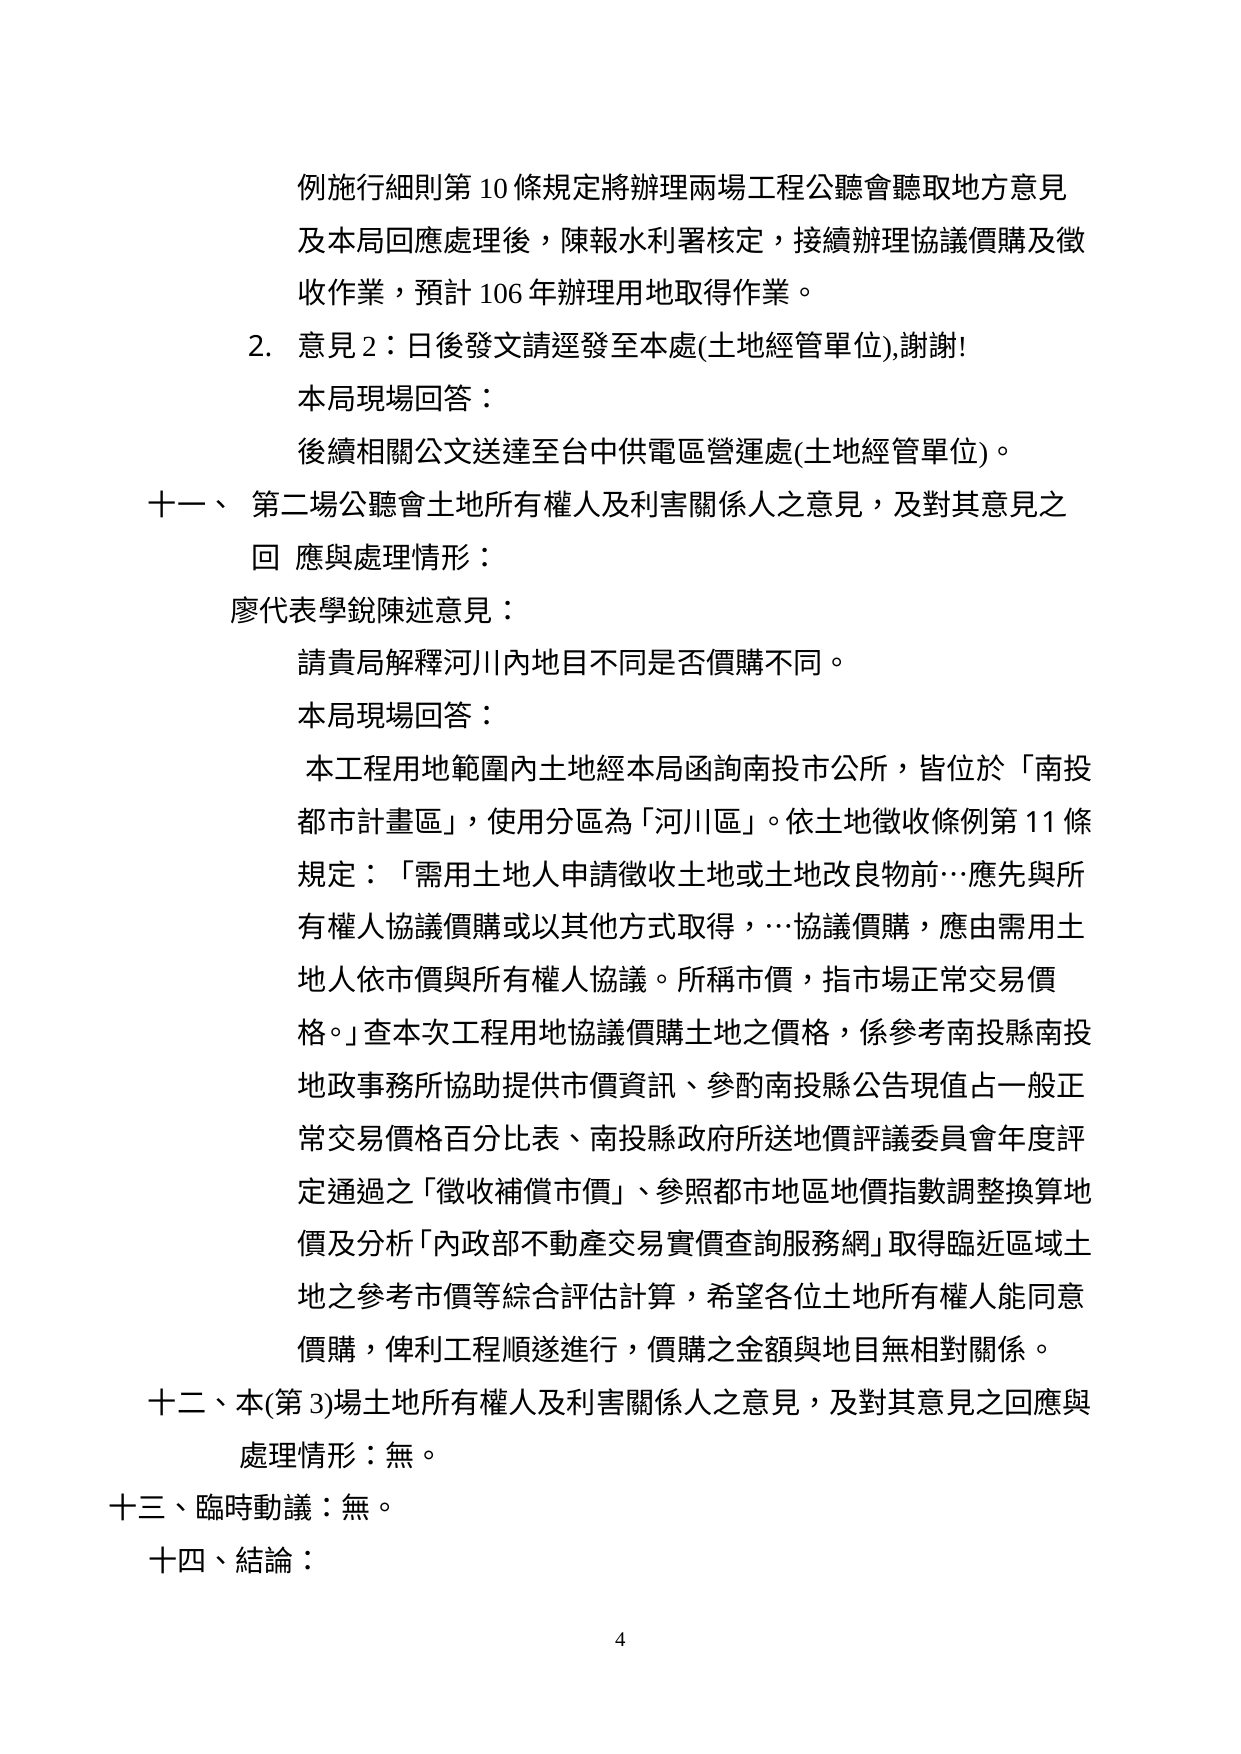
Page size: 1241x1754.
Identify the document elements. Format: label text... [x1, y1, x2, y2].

text 請貴局解釋河川內地目不同是否價購不同。 [298, 640, 1092, 682]
text 後續相關公文送達至台中供電區營運處(土地經管單位)。 [298, 429, 1092, 471]
text 廖代表學銳陳述意見： [223, 587, 1092, 629]
list 意見2：日後發文請逕發至本處(土地經管單位),謝謝! 本局現場回答： [248, 323, 1092, 418]
list 第二場公聽會土地所有權人及利害關係人之意見，及對其意見之回 應與處理情形： [148, 481, 1092, 577]
text 本局現場回答： [298, 693, 1092, 735]
text 十三、臨時動議：無。 十四、結論： [71, 1485, 1092, 1580]
text 例施行細則第10條規定將辦理兩場工程公聽會聽取地方意見及本局回應處理後，陳報水利署核定，接續辦理協議價購及徵收作業，預計106年辦理用地取得作業。 [298, 164, 1092, 312]
text 十二、本(第3)場土地所有權人及利害關係人之意見，及對其意見之回應與處理情形：無。 [148, 1379, 1092, 1474]
text 本工程用地範圍內土地經本局函詢南投市公所，皆位於「南投都市計畫區」，使用分區為「河川區」。依土地徵收條例第11條規定：「需用土地人申請徵收土地或土地改良物前…應先與所有權人協議價購或以其他方式取得，…協議價購，應由需用土地人依市價與所有權人協議。所稱市價，指市場正常交易價格。」查本次工程用地協議價購土地之價格，係參考南投縣南投地政事務所協助提供市價資訊、參酌南投縣公告現值占一般正常交易價格百分比表、南投縣政府所送地價評議委員會年度評定通過之「徵收補償市價」、參照都市地區地價指數調整換算地價及分析「內政部不動產交易實價查詢服務網」取得臨近區域土地之參考市價等綜合評估計算，希望各位土地所有權人能同意價購，俾利工程順遂進行，價購之金額與地目無相對關係。 [298, 746, 1092, 1369]
